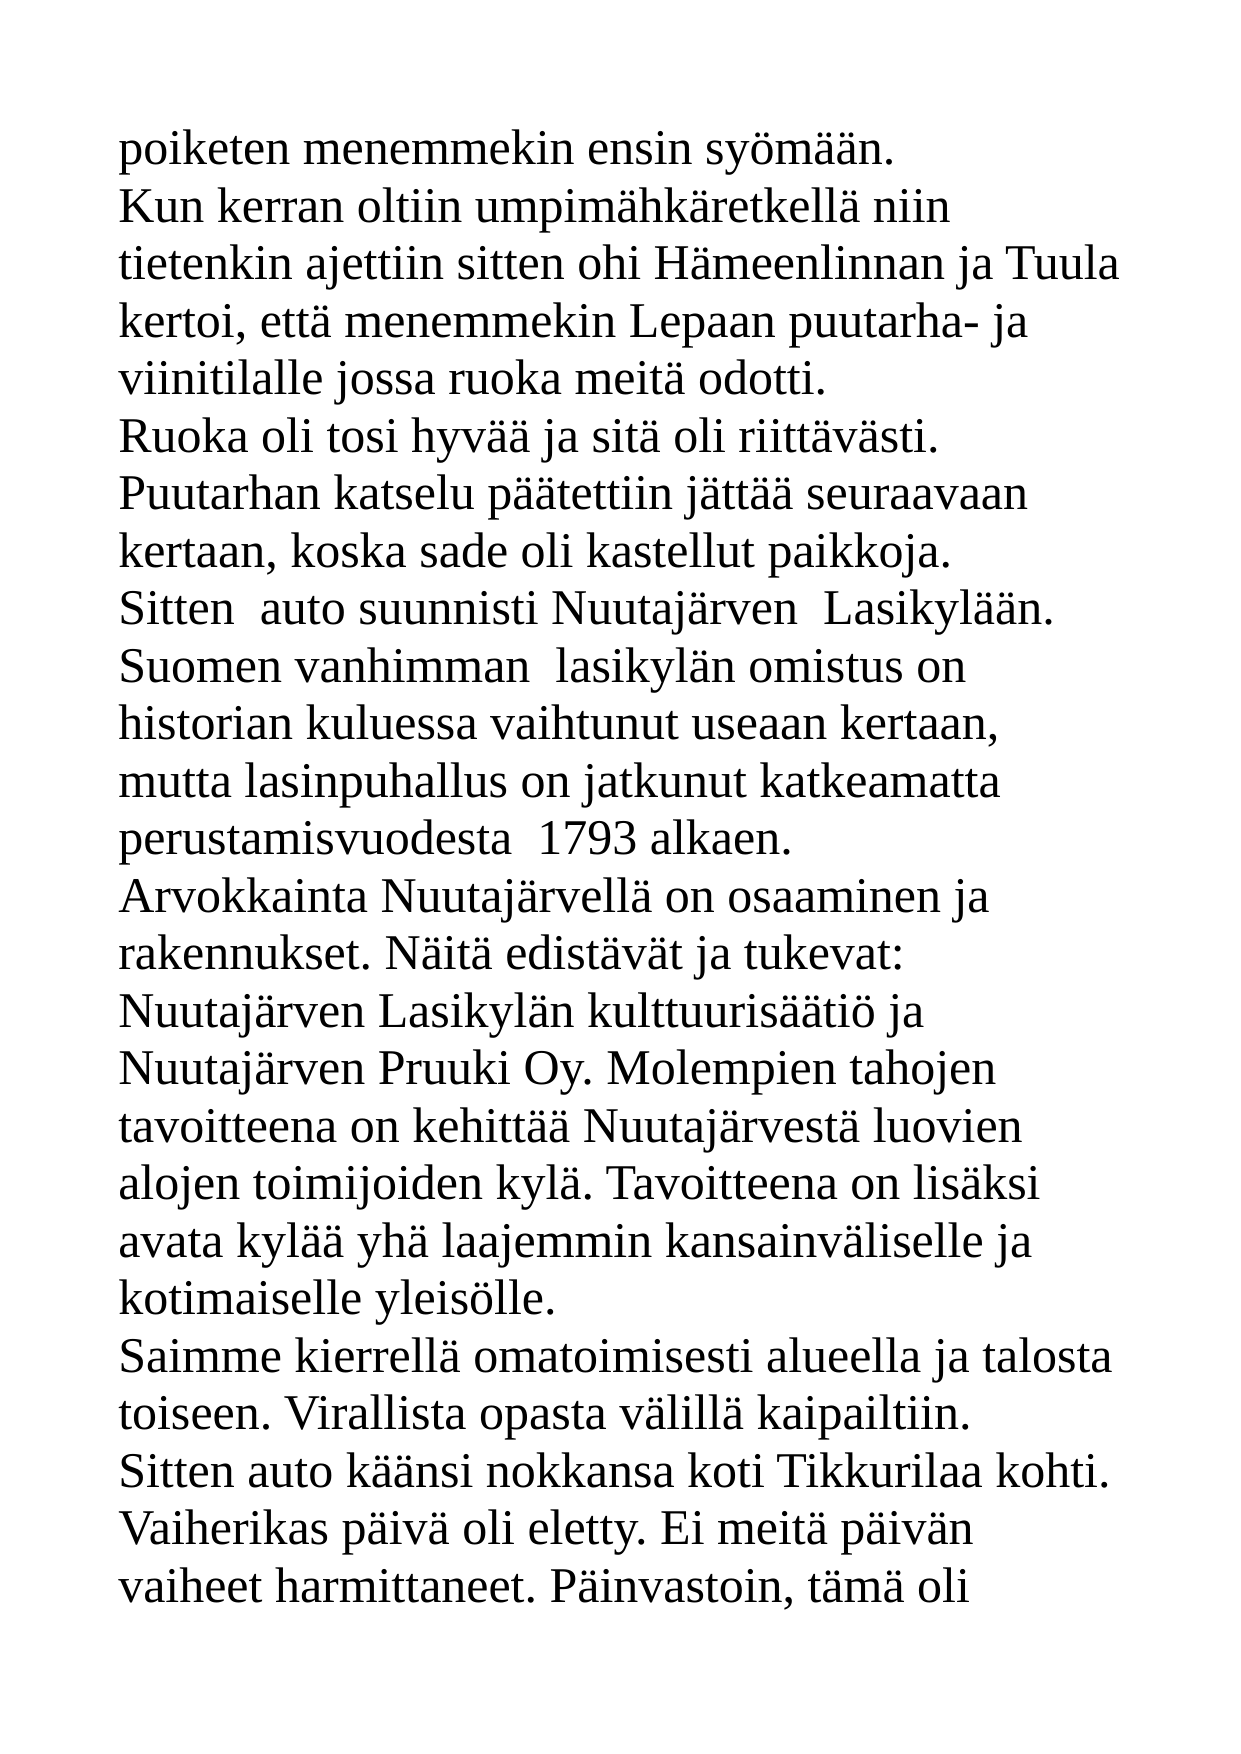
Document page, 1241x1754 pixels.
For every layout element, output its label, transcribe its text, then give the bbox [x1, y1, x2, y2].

text Suomen vanhimman lasikylän omistus on historian kuluessa vaihtunut useaan kertaan, mutta lasinpuhallus on jatkunut katkeamatta perustamisvuodesta 1793 alkaen. [118, 636, 1122, 866]
text Ruoka oli tosi hyvää ja sitä oli riittävästi. Puutarhan katselu päätettiin jättää seuraavaan kertaan, koska sade oli kastellut paikkoja. [118, 406, 1122, 578]
text Vaiherikas päivä oli eletty. Ei meitä päivän vaiheet harmittaneet. Päinvastoin, tämä oli [118, 1498, 1122, 1613]
text poiketen menemmekin ensin syömään. [118, 118, 1122, 176]
text Sitten auto käänsi nokkansa koti Tikkurilaa kohti. [118, 1441, 1122, 1498]
text Sitten auto suunnisti Nuutajärven Lasikylään. [118, 578, 1122, 636]
text Kun kerran oltiin umpimähkäretkellä niin tietenkin ajettiin sitten ohi Hämeenlinnan ja Tuula kertoi, että menemmekin Lepaan puutarha- ja viinitilalle jossa ruoka meitä odotti. [118, 176, 1122, 406]
text Saimme kierrellä omatoimisesti alueella ja talosta toiseen. Virallista opasta välillä kaipailtiin. [118, 1326, 1122, 1441]
text Arvokkainta Nuutajärvellä on osaaminen ja rakennukset. Näitä edistävät ja tukevat: Nuutajärven Lasikylän kulttuurisäätiö ja Nuutajärven Pruuki Oy. Molempien tahojen tavoitteena on kehittää Nuutajärvestä luovien alojen toimijoiden kylä. Tavoitteena on lisäksi avata kylää yhä laajemmin kansainväliselle ja kotimaiselle yleisölle. [118, 866, 1122, 1326]
